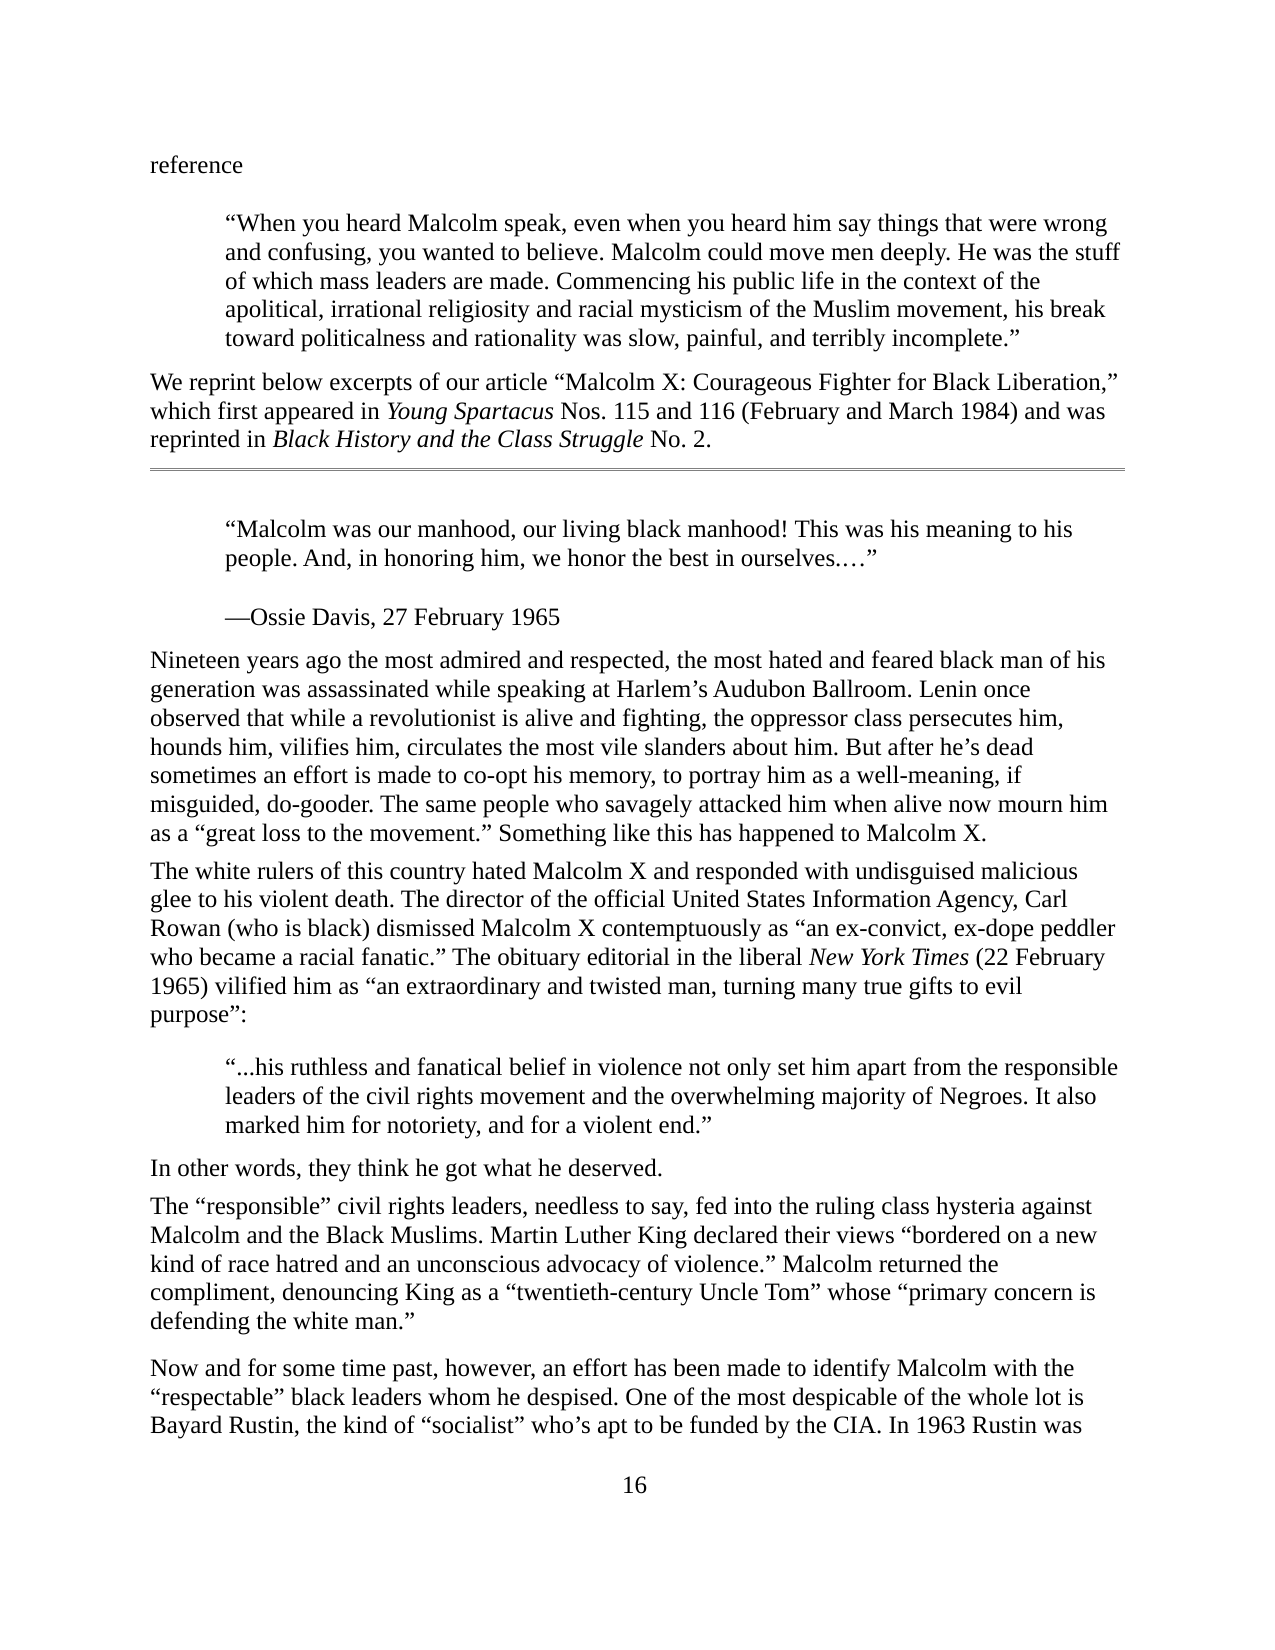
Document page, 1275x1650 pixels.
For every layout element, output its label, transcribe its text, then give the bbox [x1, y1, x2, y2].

text “When you heard Malcolm speak, even when you heard him say things that were wrong and confusing, you wanted to believe. Malcolm could move men deeply. He was the stuff of which mass leaders are made. Commencing his public life in the context of the apolitical, irrational religiosity and racial mysticism of the Muslim movement, his break toward politicalness and rationality was slow, painful, and terribly incomplete.” [225, 208, 1125, 352]
text —Ossie Davis, 27 February 1965 [225, 602, 1125, 631]
text “Malcolm was our manhood, our living black manhood! This was his meaning to his people. And, in honoring him, we honor the best in ourselves.…” [225, 514, 1125, 572]
text “...his ruthless and fanatical belief in violence not only set him apart from the responsible leaders of the civil rights movement and the overwhelming majority of Negroes. It also marked him for notoriety, and for a violent end.” [225, 1052, 1125, 1138]
text We reprint below excerpts of our article “Malcolm X: Courageous Fighter for Black Liberation,” which first appeared in Young Spartacus Nos. 115 and 116 (February and March 1984) and was reprinted in Black History and the Class Struggle No. 2. [150, 367, 1125, 453]
text Nineteen years ago the most admired and respected, the most hated and feared black man of his generation was assassinated while speaking at Harlem’s Audubon Ballroom. Lenin once observed that while a revolutionist is alive and fighting, the oppressor class persecutes him, hounds him, vilifies him, circulates the most vile slanders about him. But after he’s dead sometimes an effort is made to co-opt his memory, to portray him as a well-meaning, if misguided, do-gooder. The same people who savagely attacked him when alive now mourn him as a “great loss to the movement.” Something like this has happened to Malcolm X. [150, 646, 1125, 847]
text The white rulers of this country hated Malcolm X and responded with undisguised malicious glee to his violent death. The director of the official United States Information Agency, Carl Rowan (who is black) dismissed Malcolm X contemptuously as “an ex-convict, ex-dope peddler who became a racial fanatic.” The obituary editorial in the liberal New York Times (22 February 1965) vilified him as “an extraordinary and twisted man, turning many true gifts to evil purpose”: [150, 856, 1125, 1028]
text The “responsible” civil rights leaders, needless to say, fed into the ruling class hysteria against Malcolm and the Black Muslims. Martin Luther King declared their views “bordered on a new kind of race hatred and an unconscious advocacy of violence.” Malcolm returned the compliment, denouncing King as a “twentieth-century Uncle Tom” whose “primary concern is defending the white man.” [150, 1191, 1125, 1335]
text Now and for some time past, however, an effort has been made to identify Malcolm with the “respectable” black leaders whom he despised. One of the most despicable of the whole lot is Bayard Rustin, the kind of “socialist” who’s apt to be funded by the CIA. In 1963 Rustin was [150, 1353, 1125, 1439]
text In other words, they think he got what he deserved. [150, 1153, 1125, 1182]
